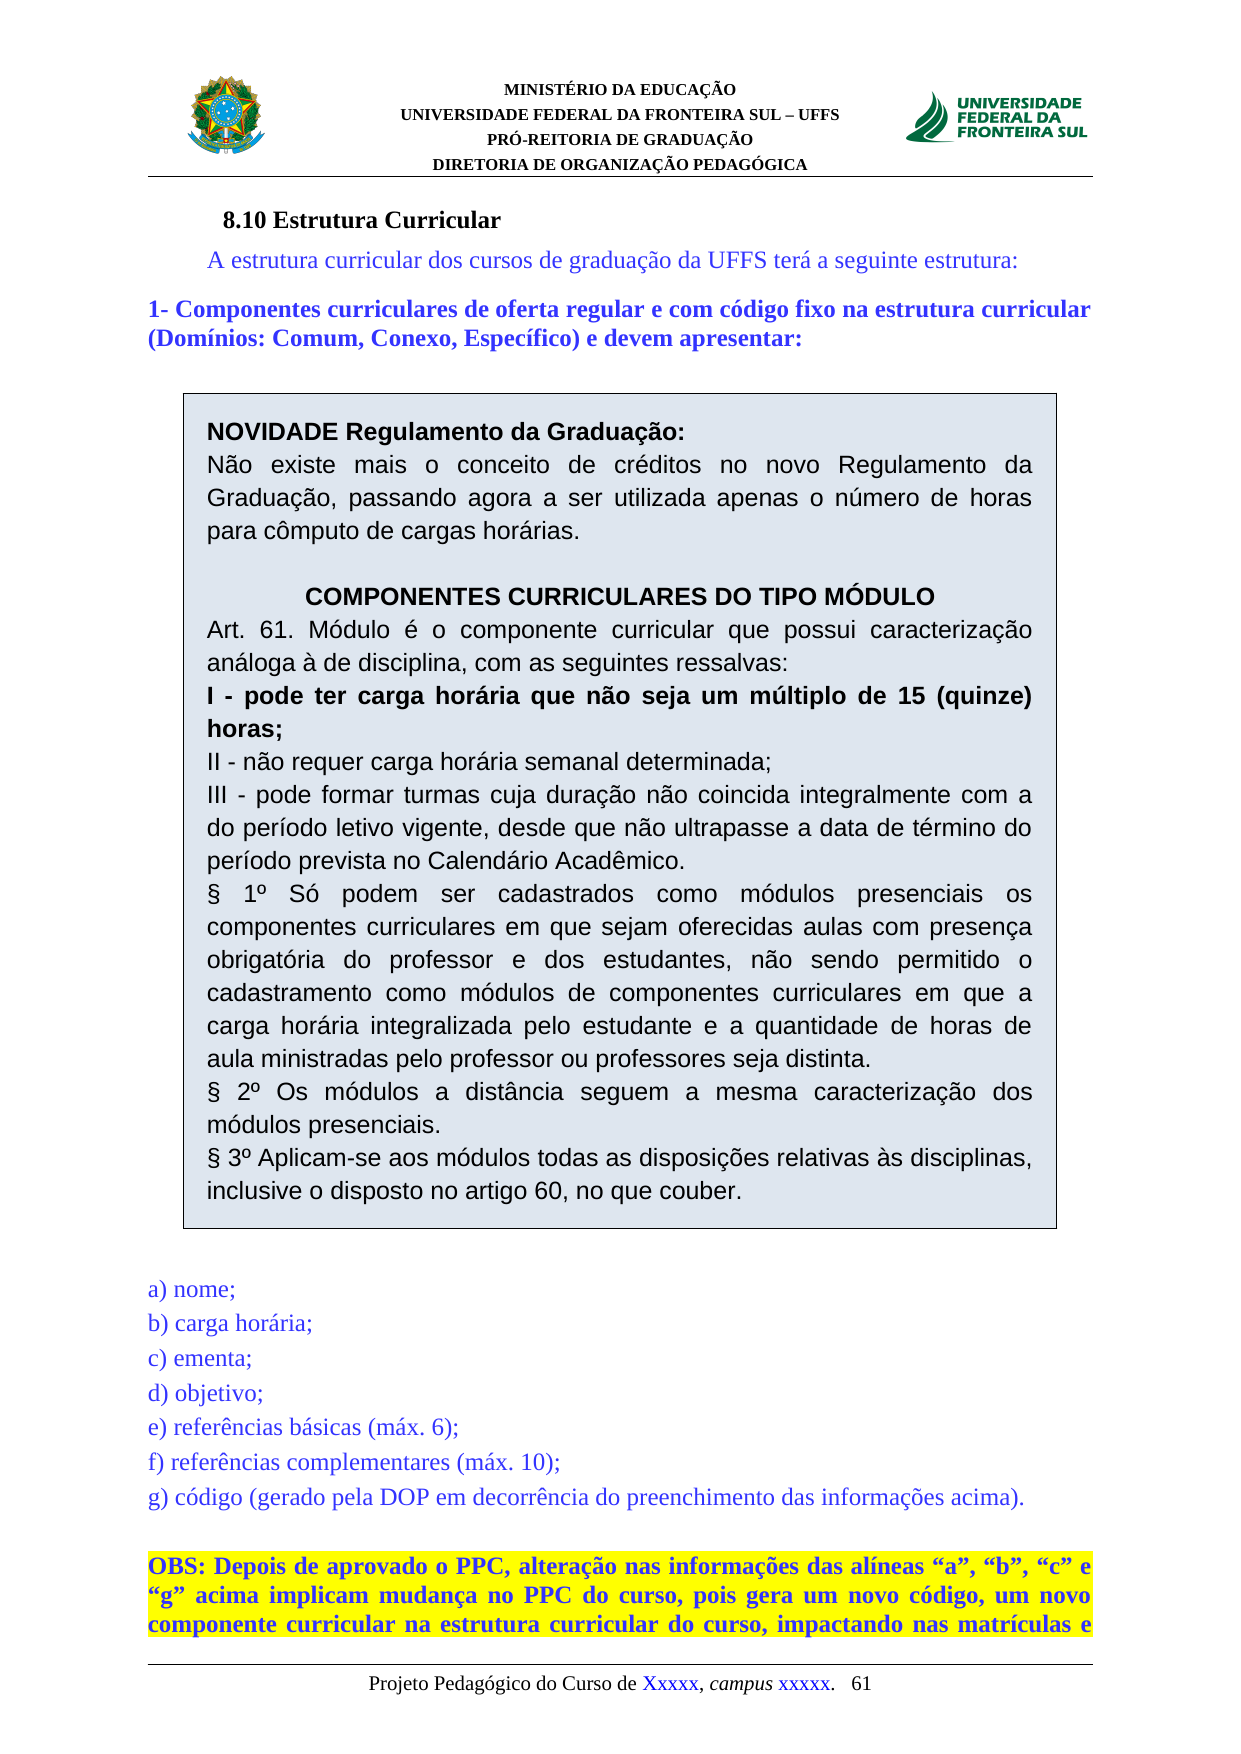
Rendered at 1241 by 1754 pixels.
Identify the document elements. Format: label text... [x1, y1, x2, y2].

text NOVIDADE Regulamento da Graduação: [184, 394, 1056, 426]
text 1- Componentes curriculares de oferta regular e com código fixo na estrutura curricular (Domínios: Comum, Conexo, Específico) e devem apresentar: [148, 294, 1093, 352]
text II - não requer carga horária semanal determinada; [184, 723, 1056, 756]
text g) código (gerado pela DOP em decorrência do preenchimento das informações acima). [148, 1482, 1093, 1511]
text a) nome; [148, 1274, 1093, 1302]
text I - pode ter carga horária que não seja um múltiplo de 15 (quinze) horas; [184, 657, 1056, 723]
text d) objetivo; [148, 1378, 1093, 1407]
picture [903, 90, 1090, 146]
text § 2º Os módulos a distância seguem a mesma caracterização dos módulos presenciais. [184, 1053, 1056, 1119]
text A estrutura curricular dos cursos de graduação da UFFS terá a seguinte estrutura: [148, 246, 1093, 274]
text OBS: Depois de aprovado o PPC, alteração nas informações das alíneas “a”, “b”, “c” e “g” acima implicam mudança no PPC do curso, pois gera um novo código, um novo componente curricular na estrutura curricular do curso, impactando nas matrículas e [148, 1551, 1093, 1637]
text f) referências complementares (máx. 10); [148, 1447, 1093, 1476]
picture [187, 76, 265, 154]
text § 1º Só podem ser cadastrados como módulos presenciais os componentes curriculares em que sejam oferecidas aulas com presença obrigatória do professor e dos estudantes, não sendo permitido o cadastramento como módulos de componentes curriculares em que a carga horária integralizada pelo estudante e a quantidade de horas de aula ministradas pelo professor ou professores seja distinta. [184, 855, 1056, 1053]
text COMPONENTES CURRICULARES DO TIPO MÓDULO [184, 558, 1056, 591]
text b) carga horária; [148, 1308, 1093, 1337]
subtitle 8.10 Estrutura Curricular [148, 205, 1093, 234]
text e) referências básicas (máx. 6); [148, 1412, 1093, 1441]
text c) ementa; [148, 1343, 1093, 1372]
text III - pode formar turmas cuja duração não coincida integralmente com a do período letivo vigente, desde que não ultrapasse a data de término do período prevista no Calendário Acadêmico. [184, 756, 1056, 855]
text Art. 61. Módulo é o componente curricular que possui caracterização análoga à de disciplina, com as seguintes ressalvas: [184, 591, 1056, 657]
text § 3º Aplicam-se aos módulos todas as disposições relativas às disciplinas, inclusive o disposto no artigo 60, no que couber. [184, 1119, 1056, 1228]
text Não existe mais o conceito de créditos no novo Regulamento da Graduação, passando agora a ser utilizada apenas o número de horas para cômputo de cargas horárias. [184, 426, 1056, 525]
